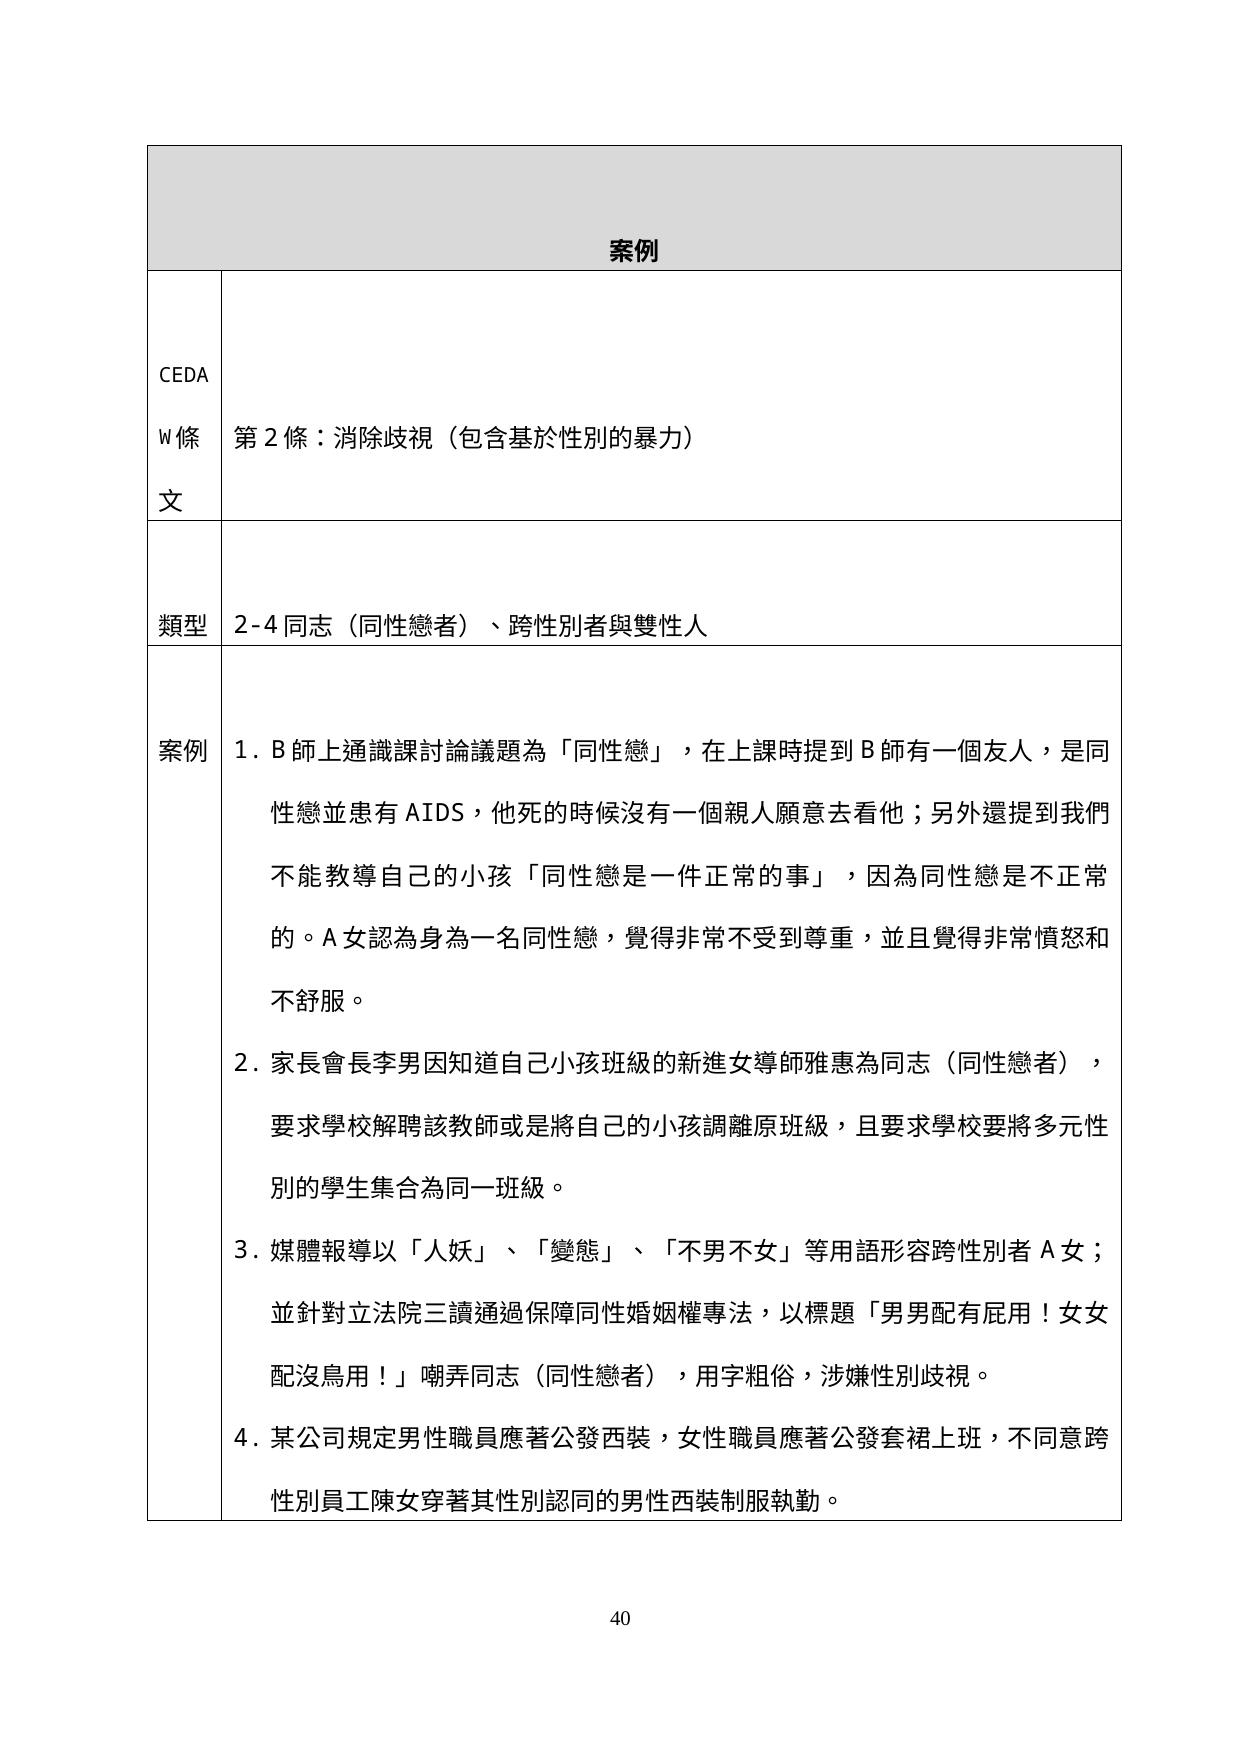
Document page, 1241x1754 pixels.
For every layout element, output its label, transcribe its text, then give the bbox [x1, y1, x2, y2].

table_cell B師上通識課討論議題為「同性戀」，在上課時提到B師有一個友人，是同性戀並患有AIDS，他死的時候沒有一個親人願意去看他；另外還提到我們不能教導自己的小孩「同性戀是一件正常的事」，因為同性戀是不正常的。A女認為身為一名同性戀，覺得非常不受到尊重，並且覺得非常憤怒和不舒服。 家長會長李男因知道自己小孩班級的新進女導師雅惠為同志（同性戀者），要求學校解聘該教師或是將自己的小孩調離原班級，且要求學校要將多元性別的學生集合為同一班級。 媒體報導以「人妖」、「變態」、「不男不女」等用語形容跨性別者A女；並針對立法院三讀通過保障同性婚姻權專法，以標題「男男配有屁用！女女配沒鳥用！」嘲弄同志（同性戀者），用字粗俗，涉嫌性別歧視。 某公司規定男性職員應著公發西裝，女性職員應著公發套裙上班，不同意跨性別員工陳女穿著其性別認同的男性西裝制服執勤。 小幸表示自己雖然是男生，但其實很想當女生，寄養家庭的爸媽因此鼓勵他勇敢面對自己，並讓他能夠在假日時穿著女裝。小幸升上國中後，除了刻意遮掩男性生殖器官外，動作、舉止及言語之間，也刻意模仿時下女性的特質，並渴望與男性談戀愛。之後小幸被爆料在假日穿女裝，而開始受到全班同學的排擠。同學罵他「變態、不男不女」、「死人妖、噁心」。 XYZ夜店當天舉辦Lady’s Night活動，女性入場不收費，男性則酌收費用。A女與友人一起前往該夜店消費，A女因為穿著打扮被店家視為「男性穿著」，要求比照男性收費標準。 A女穿著較為中性，因走進捷運女廁，遭其他民眾質疑性別，後來民眾向捷運站務人員投訴，站務人員表示A女「外型容易讓人誤會」。 [222, 646, 1121, 1520]
table_cell 2-4同志（同性戀者）、跨性別者與雙性人 [222, 521, 1121, 645]
table_cell 第2條：消除歧視（包含基於性別的暴力） [222, 271, 1121, 520]
table_cell 案例 [148, 646, 221, 1520]
table_header 案例 [148, 146, 1121, 270]
table_cell 類型 [148, 521, 221, 645]
table_cell CEDAW條文 [148, 271, 221, 520]
